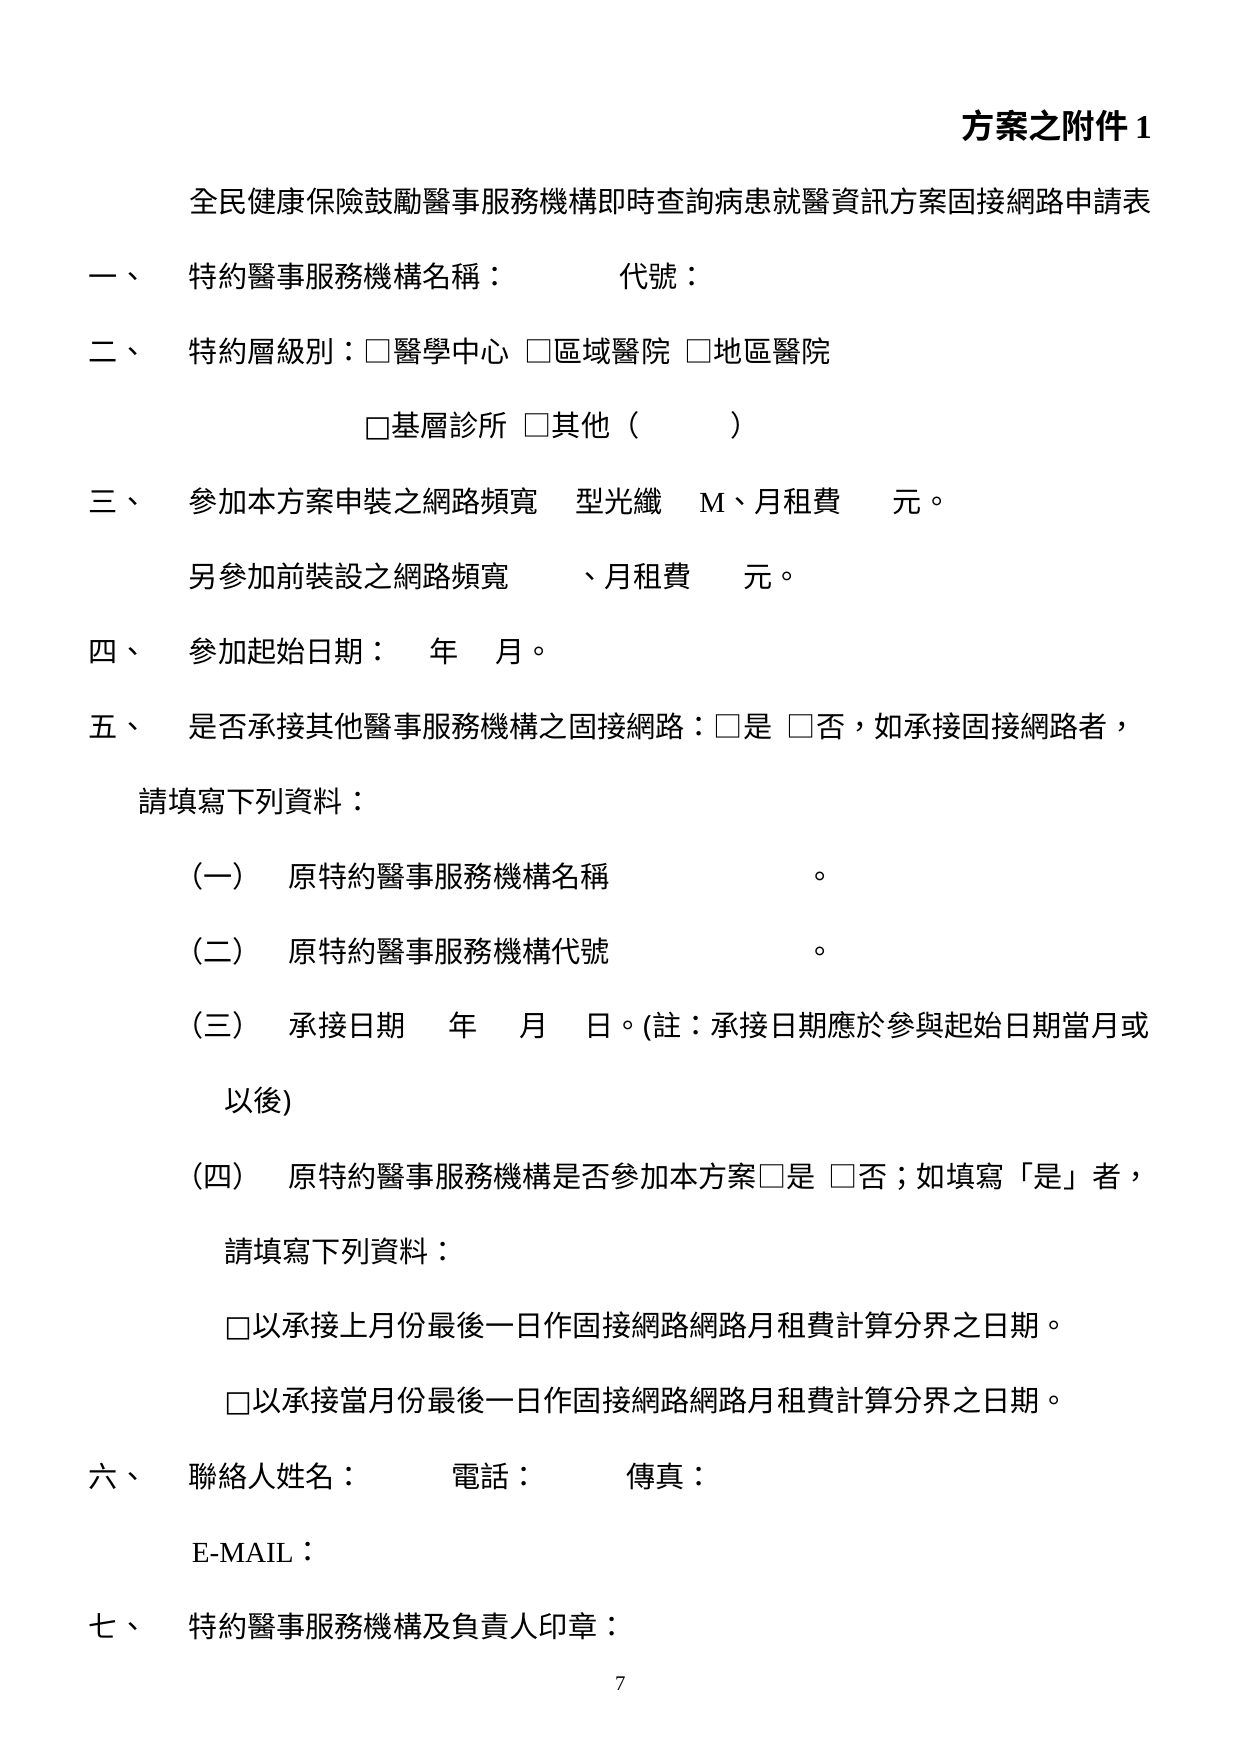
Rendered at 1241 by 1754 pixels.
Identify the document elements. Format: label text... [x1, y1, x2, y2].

list 特約層級別：□醫學中心 □區域醫院 □地區醫院 [89, 312, 1152, 387]
list 特約醫事服務機構名稱： 代號： [89, 237, 1152, 312]
text □基層診所 □其他（ ） [364, 387, 1152, 462]
list 聯絡人姓名： 電話： 傳真： [89, 1437, 1152, 1512]
text 另參加前裝設之網路頻寬 、月租費 元。 [189, 537, 1152, 612]
list 參加起始日期： 年 月。 [89, 612, 1152, 687]
list 原特約醫事服務機構名稱 。 [174, 837, 1152, 912]
list 原特約醫事服務機構代號 。 [174, 912, 1152, 987]
list 是否承接其他醫事服務機構之固接網路：□是 □否，如承接固接網路者，請填寫下列資料： [89, 687, 1152, 837]
text □以承接上月份最後一日作固接網路網路月租費計算分界之日期。 [224, 1287, 1152, 1362]
text 方案之附件1 [89, 87, 1152, 162]
list 參加本方案申裝之網路頻寬 型光纖 M、月租費 元。 [89, 462, 1152, 537]
list 承接日期 年 月 日。(註：承接日期應於參與起始日期當月或以後) [174, 987, 1152, 1137]
list 特約醫事服務機構及負責人印章： [89, 1587, 1152, 1662]
list 原特約醫事服務機構是否參加本方案□是 □否；如填寫「是」者，請填寫下列資料： [174, 1137, 1152, 1287]
text □以承接當月份最後一日作固接網路網路月租費計算分界之日期。 [224, 1362, 1152, 1437]
text E-MAIL： [162, 1512, 1152, 1587]
text 全民健康保險鼓勵醫事服務機構即時查詢病患就醫資訊方案固接網路申請表 [89, 162, 1152, 237]
